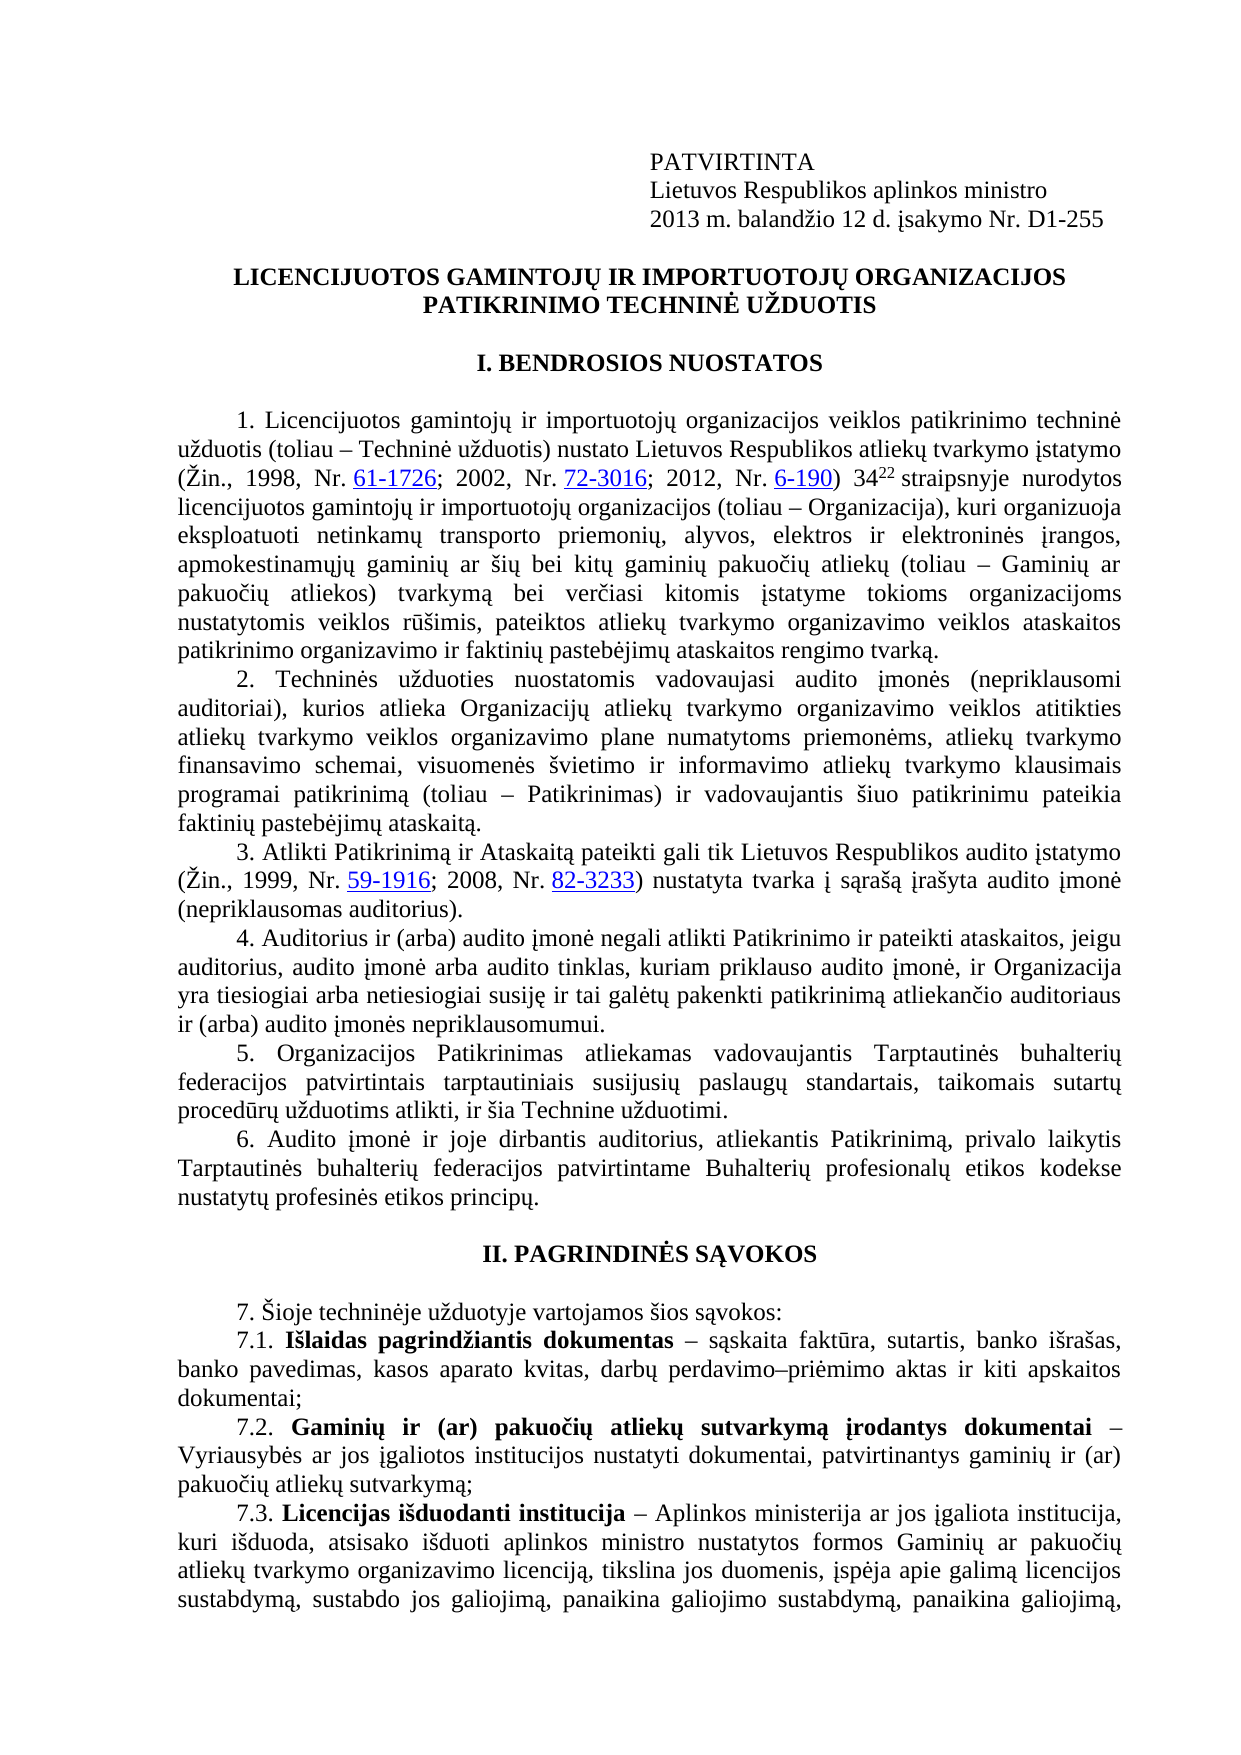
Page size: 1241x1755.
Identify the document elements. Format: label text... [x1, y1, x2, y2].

text 7.1. Išlaidas pagrindžiantis dokumentas – sąskaita faktūra, sutartis, banko išrašas, banko pavedimas, kasos aparato kvitas, darbų perdavimo–priėmimo aktas ir kiti apskaitos dokumentai; [177, 1326, 1122, 1412]
text LICENCIJUOTOS GAMINTOJŲ IR IMPORTUOTOJŲ ORGANIZACIJOS patikrinimo techninė užduotis [177, 262, 1122, 319]
text II. PAGRINDINĖS SĄVOKOS [177, 1239, 1122, 1268]
text 2. Techninės užduoties nuostatomis vadovaujasi audito įmonės (nepriklausomi auditoriai), kurios atlieka Organizacijų atliekų tvarkymo organizavimo veiklos atitikties atliekų tvarkymo veiklos organizavimo plane numatytoms priemonėms, atliekų tvarkymo finansavimo schemai, visuomenės švietimo ir informavimo atliekų tvarkymo klausimais programai patikrinimą (toliau – Patikrinimas) ir vadovaujantis šiuo patikrinimu pateikia faktinių pastebėjimų ataskaitą. [177, 664, 1122, 837]
text Lietuvos Respublikos aplinkos ministro 2013 m. balandžio 12 d. įsakymo Nr. D1-255 [649, 176, 1122, 233]
text I. BENDROSIOS NUOSTATOS [177, 348, 1122, 377]
text 7.2. Gaminių ir (ar) pakuočių atliekų sutvarkymą įrodantys dokumentai – Vyriausybės ar jos įgaliotos institucijos nustatyti dokumentai, patvirtinantys gaminių ir (ar) pakuočių atliekų sutvarkymą; [177, 1412, 1122, 1498]
text 5. Organizacijos Patikrinimas atliekamas vadovaujantis Tarptautinės buhalterių federacijos patvirtintais tarptautiniais susijusių paslaugų standartais, taikomais sutartų procedūrų užduotims atlikti, ir šia Technine užduotimi. [177, 1038, 1122, 1124]
text 1. Licencijuotos gamintojų ir importuotojų organizacijos veiklos patikrinimo techninė užduotis (toliau – Techninė užduotis) nustato Lietuvos Respublikos atliekų tvarkymo įstatymo (Žin., 1998, Nr. 61-1726; 2002, Nr. 72-3016; 2012, Nr. 6-190) 3422 straipsnyje nurodytos licencijuotos gamintojų ir importuotojų organizacijos (toliau – Organizacija), kuri organizuoja eksploatuoti netinkamų transporto priemonių, alyvos, elektros ir elektroninės įrangos, apmokestinamųjų gaminių ar šių bei kitų gaminių pakuočių atliekų (toliau – Gaminių ar pakuočių atliekos) tvarkymą bei verčiasi kitomis įstatyme tokioms organizacijoms nustatytomis veiklos rūšimis, pateiktos atliekų tvarkymo organizavimo veiklos ataskaitos patikrinimo organizavimo ir faktinių pastebėjimų ataskaitos rengimo tvarką. [177, 406, 1122, 664]
text 7. Šioje techninėje užduotyje vartojamos šios sąvokos: [177, 1297, 1122, 1326]
text 6. Audito įmonė ir joje dirbantis auditorius, atliekantis Patikrinimą, privalo laikytis Tarptautinės buhalterių federacijos patvirtintame Buhalterių profesionalų etikos kodekse nustatytų profesinės etikos principų. [177, 1124, 1122, 1211]
text 4. Auditorius ir (arba) audito įmonė negali atlikti Patikrinimo ir pateikti ataskaitos, jeigu auditorius, audito įmonė arba audito tinklas, kuriam priklauso audito įmonė, ir Organizacija yra tiesiogiai arba netiesiogiai susiję ir tai galėtų pakenkti patikrinimą atliekančio auditoriaus ir (arba) audito įmonės nepriklausomumui. [177, 923, 1122, 1038]
text 7.3. Licencijas išduodanti institucija – Aplinkos ministerija ar jos įgaliota institucija, kuri išduoda, atsisako išduoti aplinkos ministro nustatytos formos Gaminių ar pakuočių atliekų tvarkymo organizavimo licenciją, tikslina jos duomenis, įspėja apie galimą licencijos sustabdymą, sustabdo jos galiojimą, panaikina galiojimo sustabdymą, panaikina galiojimą, [177, 1498, 1122, 1613]
text Patvirtinta [649, 147, 1122, 176]
text 3. Atlikti Patikrinimą ir Ataskaitą pateikti gali tik Lietuvos Respublikos audito įstatymo (Žin., 1999, Nr. 59-1916; 2008, Nr. 82-3233) nustatyta tvarka į sąrašą įrašyta audito įmonė (nepriklausomas auditorius). [177, 837, 1122, 923]
